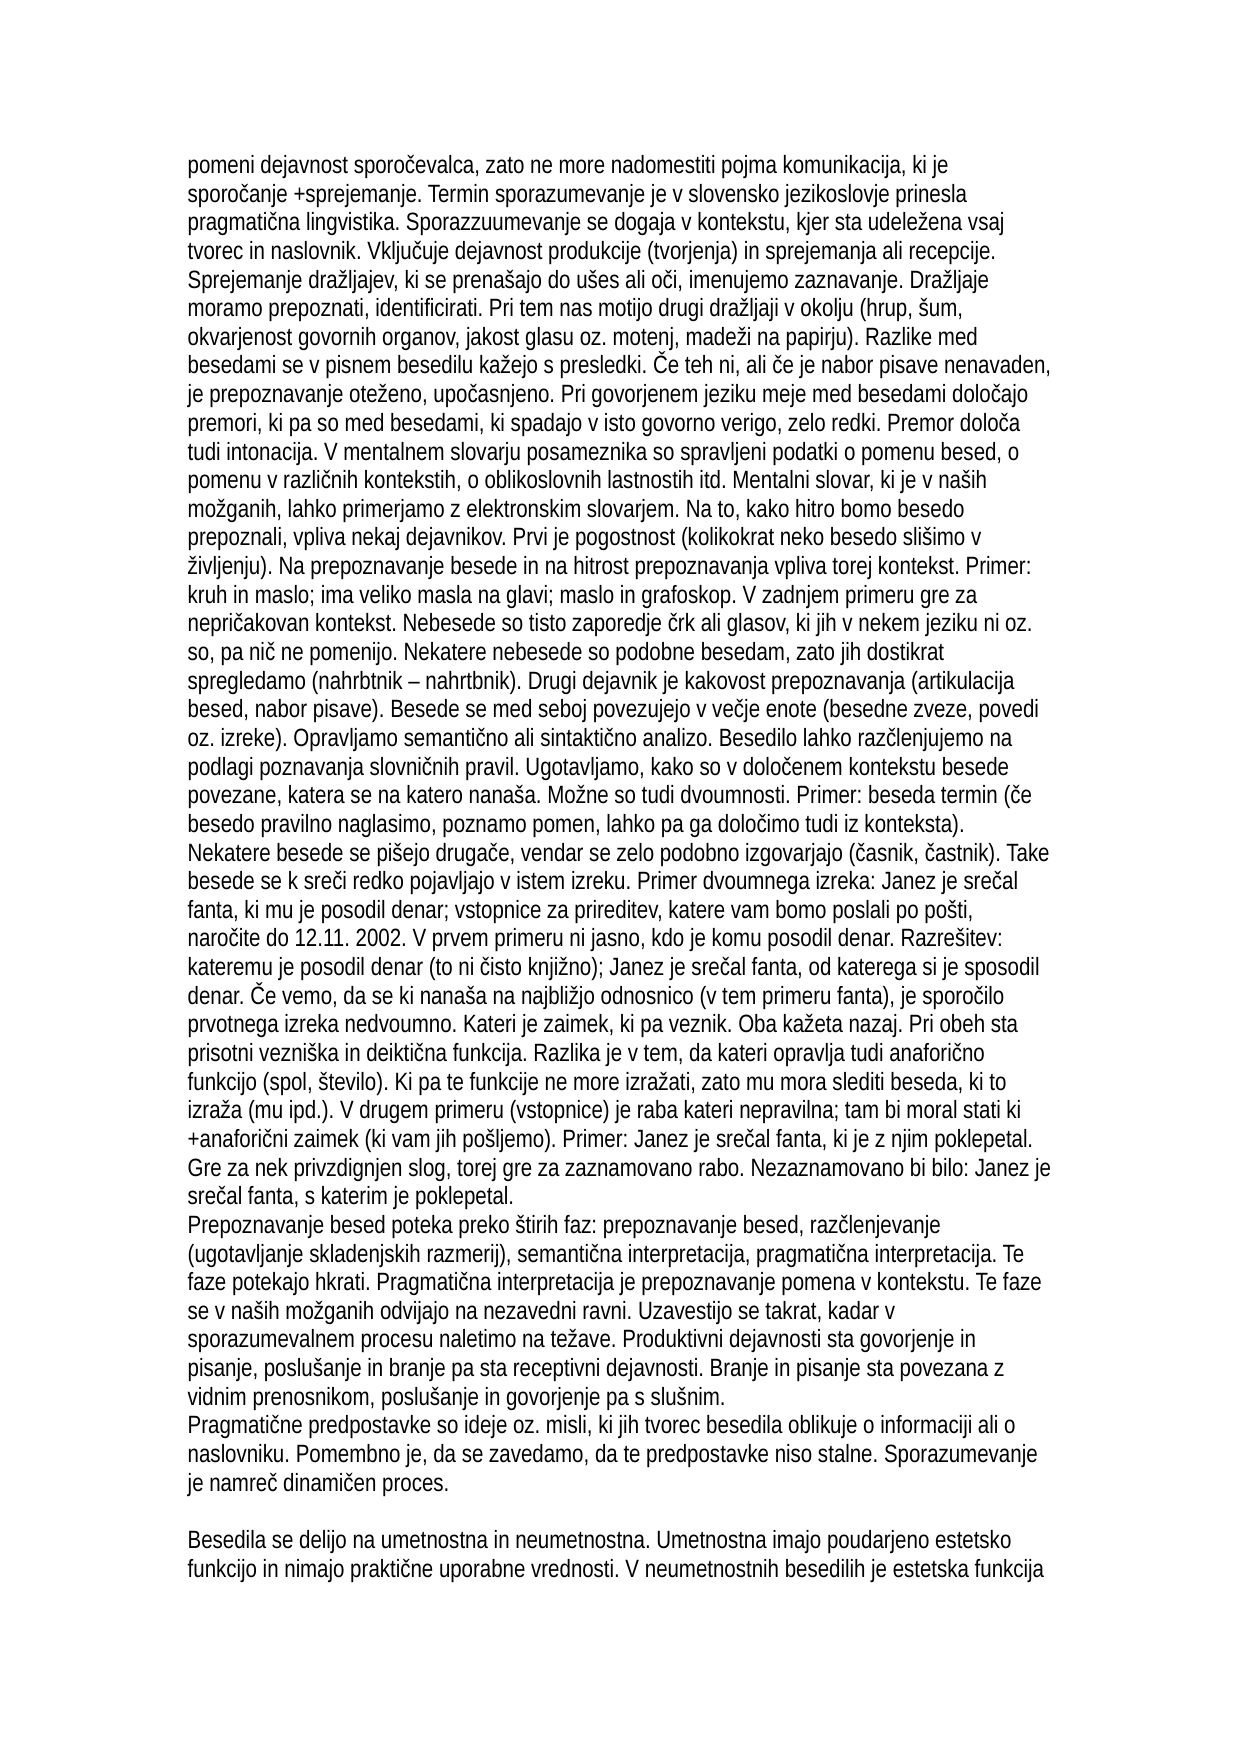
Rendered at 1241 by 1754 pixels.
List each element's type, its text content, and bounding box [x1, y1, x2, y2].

text Pragmatične predpostavke so ideje oz. misli, ki jih tvorec besedila oblikuje o informaciji ali o naslovniku. Pomembno je, da se zavedamo, da te predpostavke niso stalne. Sporazumevanje je namreč dinamičen proces. [187, 1410, 1053, 1496]
text Besedila se delijo na umetnostna in neumetnostna. Umetnostna imajo poudarjeno estetsko funkcijo in nimajo praktične uporabne vrednosti. V neumetnostnih besedilih je estetska funkcija [187, 1525, 1053, 1582]
text Prepoznavanje besed poteka preko štirih faz: prepoznavanje besed, razčlenjevanje (ugotavljanje skladenjskih razmerij), semantična interpretacija, pragmatična interpretacija. Te faze potekajo hkrati. Pragmatična interpretacija je prepoznavanje pomena v kontekstu. Te faze se v naših možganih odvijajo na nezavedni ravni. Uzavestijo se takrat, kadar v sporazumevalnem procesu naletimo na težave. Produktivni dejavnosti sta govorjenje in pisanje, poslušanje in branje pa sta receptivni dejavnosti. Branje in pisanje sta povezana z vidnim prenosnikom, poslušanje in govorjenje pa s slušnim. [187, 1210, 1053, 1410]
text pomeni dejavnost sporočevalca, zato ne more nadomestiti pojma komunikacija, ki je sporočanje +sprejemanje. Termin sporazumevanje je v slovensko jezikoslovje prinesla pragmatična lingvistika. Sporazzuumevanje se dogaja v kontekstu, kjer sta udeležena vsaj tvorec in naslovnik. Vključuje dejavnost produkcije (tvorjenja) in sprejemanja ali recepcije. Sprejemanje dražljajev, ki se prenašajo do ušes ali oči, imenujemo zaznavanje. Dražljaje moramo prepoznati, identificirati. Pri tem nas motijo drugi dražljaji v okolju (hrup, šum, okvarjenost govornih organov, jakost glasu oz. motenj, madeži na papirju). Razlike med besedami se v pisnem besedilu kažejo s presledki. Če teh ni, ali če je nabor pisave nenavaden, je prepoznavanje oteženo, upočasnjeno. Pri govorjenem jeziku meje med besedami določajo premori, ki pa so med besedami, ki spadajo v isto govorno verigo, zelo redki. Premor določa tudi intonacija. V mentalnem slovarju posameznika so spravljeni podatki o pomenu besed, o pomenu v različnih kontekstih, o oblikoslovnih lastnostih itd. Mentalni slovar, ki je v naših možganih, lahko primerjamo z elektronskim slovarjem. Na to, kako hitro bomo besedo prepoznali, vpliva nekaj dejavnikov. Prvi je pogostnost (kolikokrat neko besedo slišimo v življenju). Na prepoznavanje besede in na hitrost prepoznavanja vpliva torej kontekst. Primer: kruh in maslo; ima veliko masla na glavi; maslo in grafoskop. V zadnjem primeru gre za nepričakovan kontekst. Nebesede so tisto zaporedje črk ali glasov, ki jih v nekem jeziku ni oz. so, pa nič ne pomenijo. Nekatere nebesede so podobne besedam, zato jih dostikrat spregledamo (nahrbtnik – nahrtbnik). Drugi dejavnik je kakovost prepoznavanja (artikulacija besed, nabor pisave). Besede se med seboj povezujejo v večje enote (besedne zveze, povedi oz. izreke). Opravljamo semantično ali sintaktično analizo. Besedilo lahko razčlenjujemo na podlagi poznavanja slovničnih pravil. Ugotavljamo, kako so v določenem kontekstu besede povezane, katera se na katero nanaša. Možne so tudi dvoumnosti. Primer: beseda termin (če besedo pravilno naglasimo, poznamo pomen, lahko pa ga določimo tudi iz konteksta). Nekatere besede se pišejo drugače, vendar se zelo podobno izgovarjajo (časnik, častnik). Take besede se k sreči redko pojavljajo v istem izreku. Primer dvoumnega izreka: Janez je srečal fanta, ki mu je posodil denar; vstopnice za prireditev, katere vam bomo poslali po pošti, naročite do 12.11. 2002. V prvem primeru ni jasno, kdo je komu posodil denar. Razrešitev: kateremu je posodil denar (to ni čisto knjižno); Janez je srečal fanta, od katerega si je sposodil denar. Če vemo, da se ki nanaša na najbližjo odnosnico (v tem primeru fanta), je sporočilo prvotnega izreka nedvoumno. Kateri je zaimek, ki pa veznik. Oba kažeta nazaj. Pri obeh sta prisotni vezniška in deiktična funkcija. Razlika je v tem, da kateri opravlja tudi anaforično funkcijo (spol, število). Ki pa te funkcije ne more izražati, zato mu mora slediti beseda, ki to izraža (mu ipd.). V drugem primeru (vstopnice) je raba kateri nepravilna; tam bi moral stati ki +anaforični zaimek (ki vam jih pošljemo). Primer: Janez je srečal fanta, ki je z njim poklepetal. Gre za nek privzdignjen slog, torej gre za zaznamovano rabo. Nezaznamovano bi bilo: Janez je srečal fanta, s katerim je poklepetal. [187, 150, 1053, 1210]
